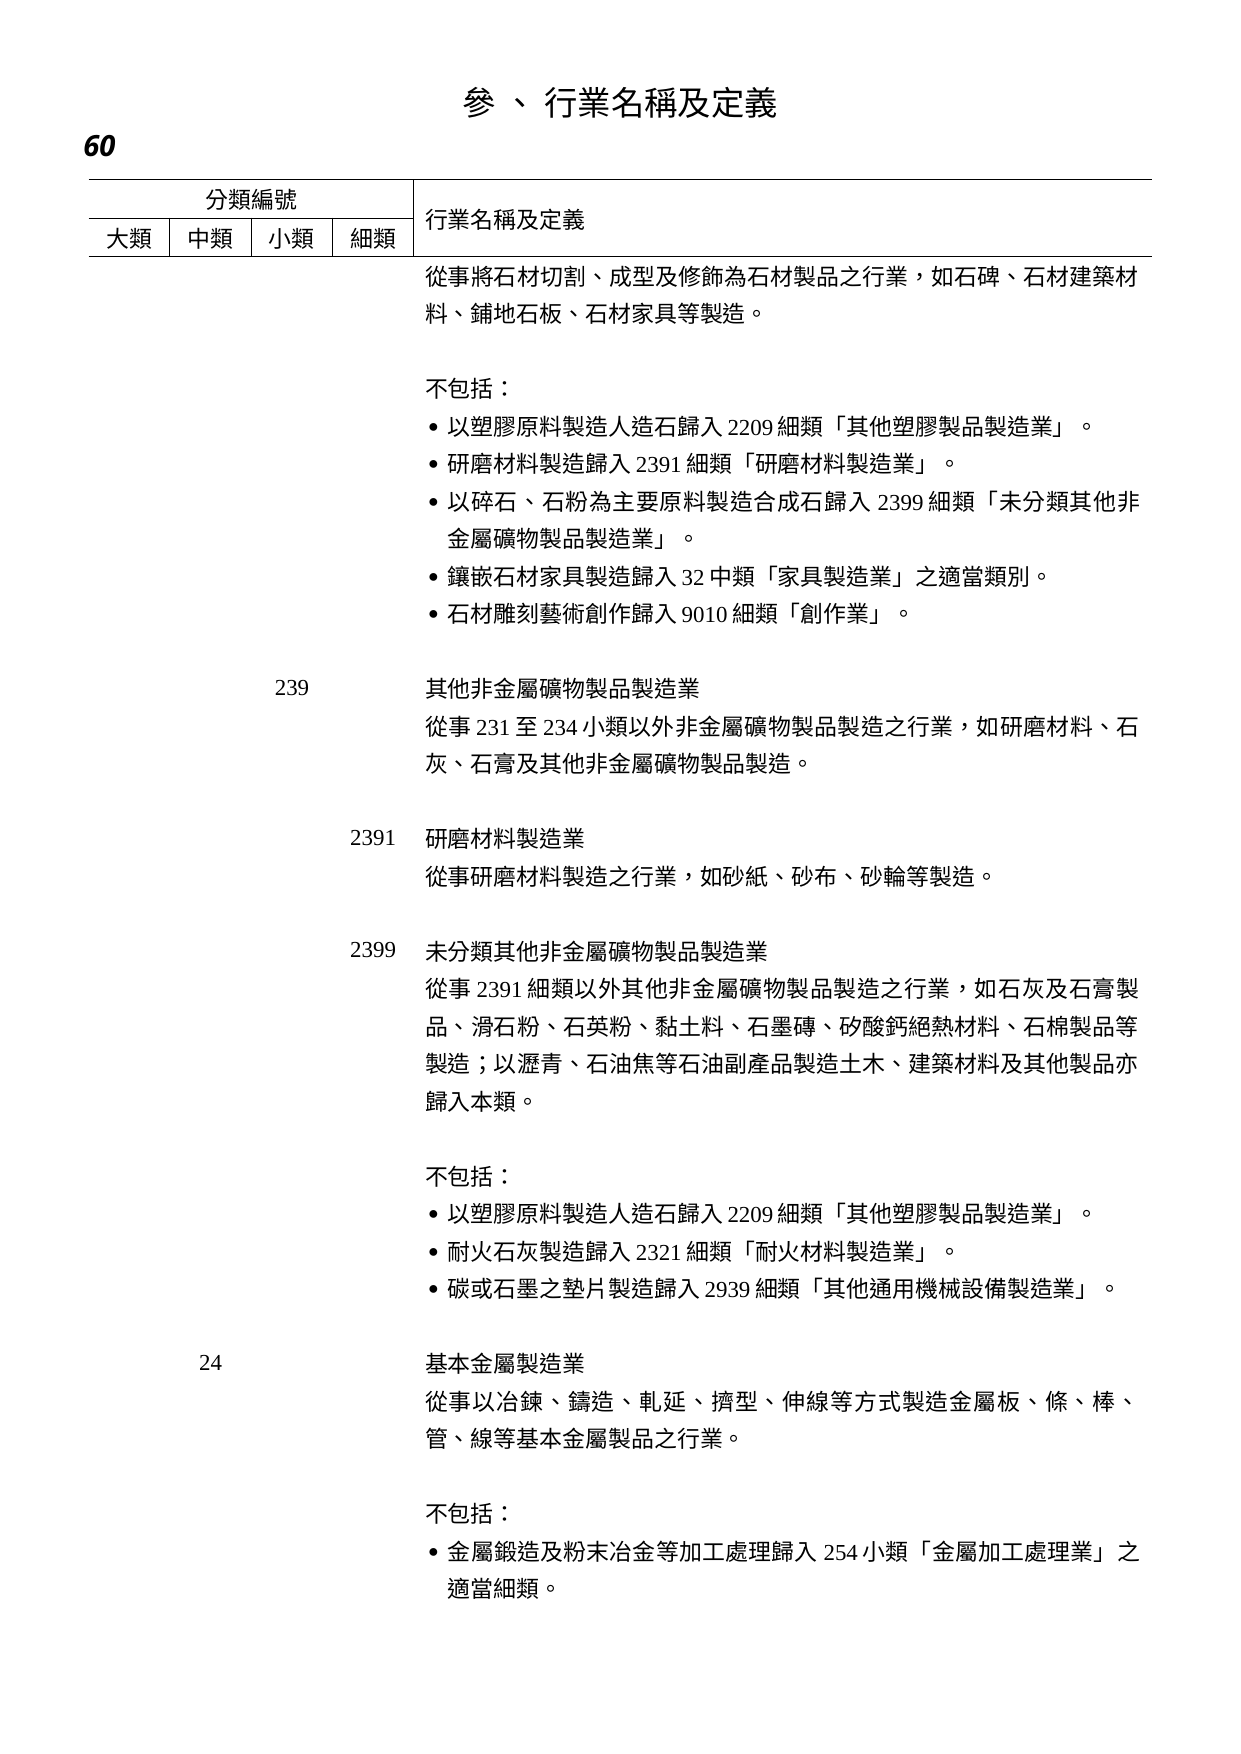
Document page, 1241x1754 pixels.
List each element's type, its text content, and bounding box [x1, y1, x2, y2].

table_cell [332, 669, 413, 819]
table_cell 24 [170, 1344, 251, 1606]
table_cell [170, 931, 251, 1344]
table_cell 其他非金屬礦物製品製造業 從事231至234小類以外非金屬礦物製品製造之行業，如研磨材料、石灰、石膏及其他非金屬礦物製品製造。 [414, 669, 1152, 819]
table_cell 大類 [89, 219, 169, 256]
table_cell [170, 819, 251, 931]
table_cell [251, 819, 332, 931]
table_cell [251, 931, 332, 1344]
table_cell 小類 [252, 219, 332, 256]
table_cell [251, 1344, 332, 1606]
table_cell 239 [251, 669, 332, 819]
table_cell [89, 669, 170, 819]
table_header 分類編號 [89, 180, 413, 218]
table_header 行業名稱及定義 [414, 180, 1152, 256]
table_cell 基本金屬製造業 從事以冶鍊、鑄造、軋延、擠型、伸線等方式製造金屬板、條、棒、管、線等基本金屬製品之行業。 不包括： 金屬鍛造及粉末冶金等加工處理歸入254小類「金屬加工處理業」之適當細類。 [414, 1344, 1152, 1606]
table_cell [89, 931, 170, 1344]
table_cell 未分類其他非金屬礦物製品製造業 從事2391細類以外其他非金屬礦物製品製造之行業，如石灰及石膏製品、滑石粉、石英粉、黏土料、石墨磚、矽酸鈣絕熱材料、石棉製品等製造；以瀝青、石油焦等石油副產品製造土木、建築材料及其他製品亦歸入本類。 不包括： 以塑膠原料製造人造石歸入2209細類「其他塑膠製品製造業」。 耐火石灰製造歸入2321細類「耐火材料製造業」。 碳或石墨之墊片製造歸入2939細類「其他通用機械設備製造業」。 [414, 931, 1152, 1344]
table_cell 中類 [170, 219, 251, 256]
table_cell 2391 [332, 819, 413, 931]
table_cell [251, 257, 332, 669]
table_cell [332, 257, 413, 669]
table_cell [89, 819, 170, 931]
table_cell [89, 257, 170, 669]
table_cell [332, 1344, 413, 1606]
table_cell [89, 1344, 170, 1606]
table_cell 細類 [333, 219, 413, 256]
table_cell 研磨材料製造業 從事研磨材料製造之行業，如砂紙、砂布、砂輪等製造。 [414, 819, 1152, 931]
table_cell [170, 669, 251, 819]
table_cell 從事將石材切割、成型及修飾為石材製品之行業，如石碑、石材建築材料、鋪地石板、石材家具等製造。 不包括： 以塑膠原料製造人造石歸入2209細類「其他塑膠製品製造業」。 研磨材料製造歸入2391細類「研磨材料製造業」。 以碎石、石粉為主要原料製造合成石歸入2399細類「未分類其他非金屬礦物製品製造業」。 鑲嵌石材家具製造歸入32中類「家具製造業」之適當類別。 石材雕刻藝術創作歸入9010細類「創作業」。 [414, 257, 1152, 669]
table_cell [170, 257, 251, 669]
table_cell 2399 [332, 931, 413, 1344]
